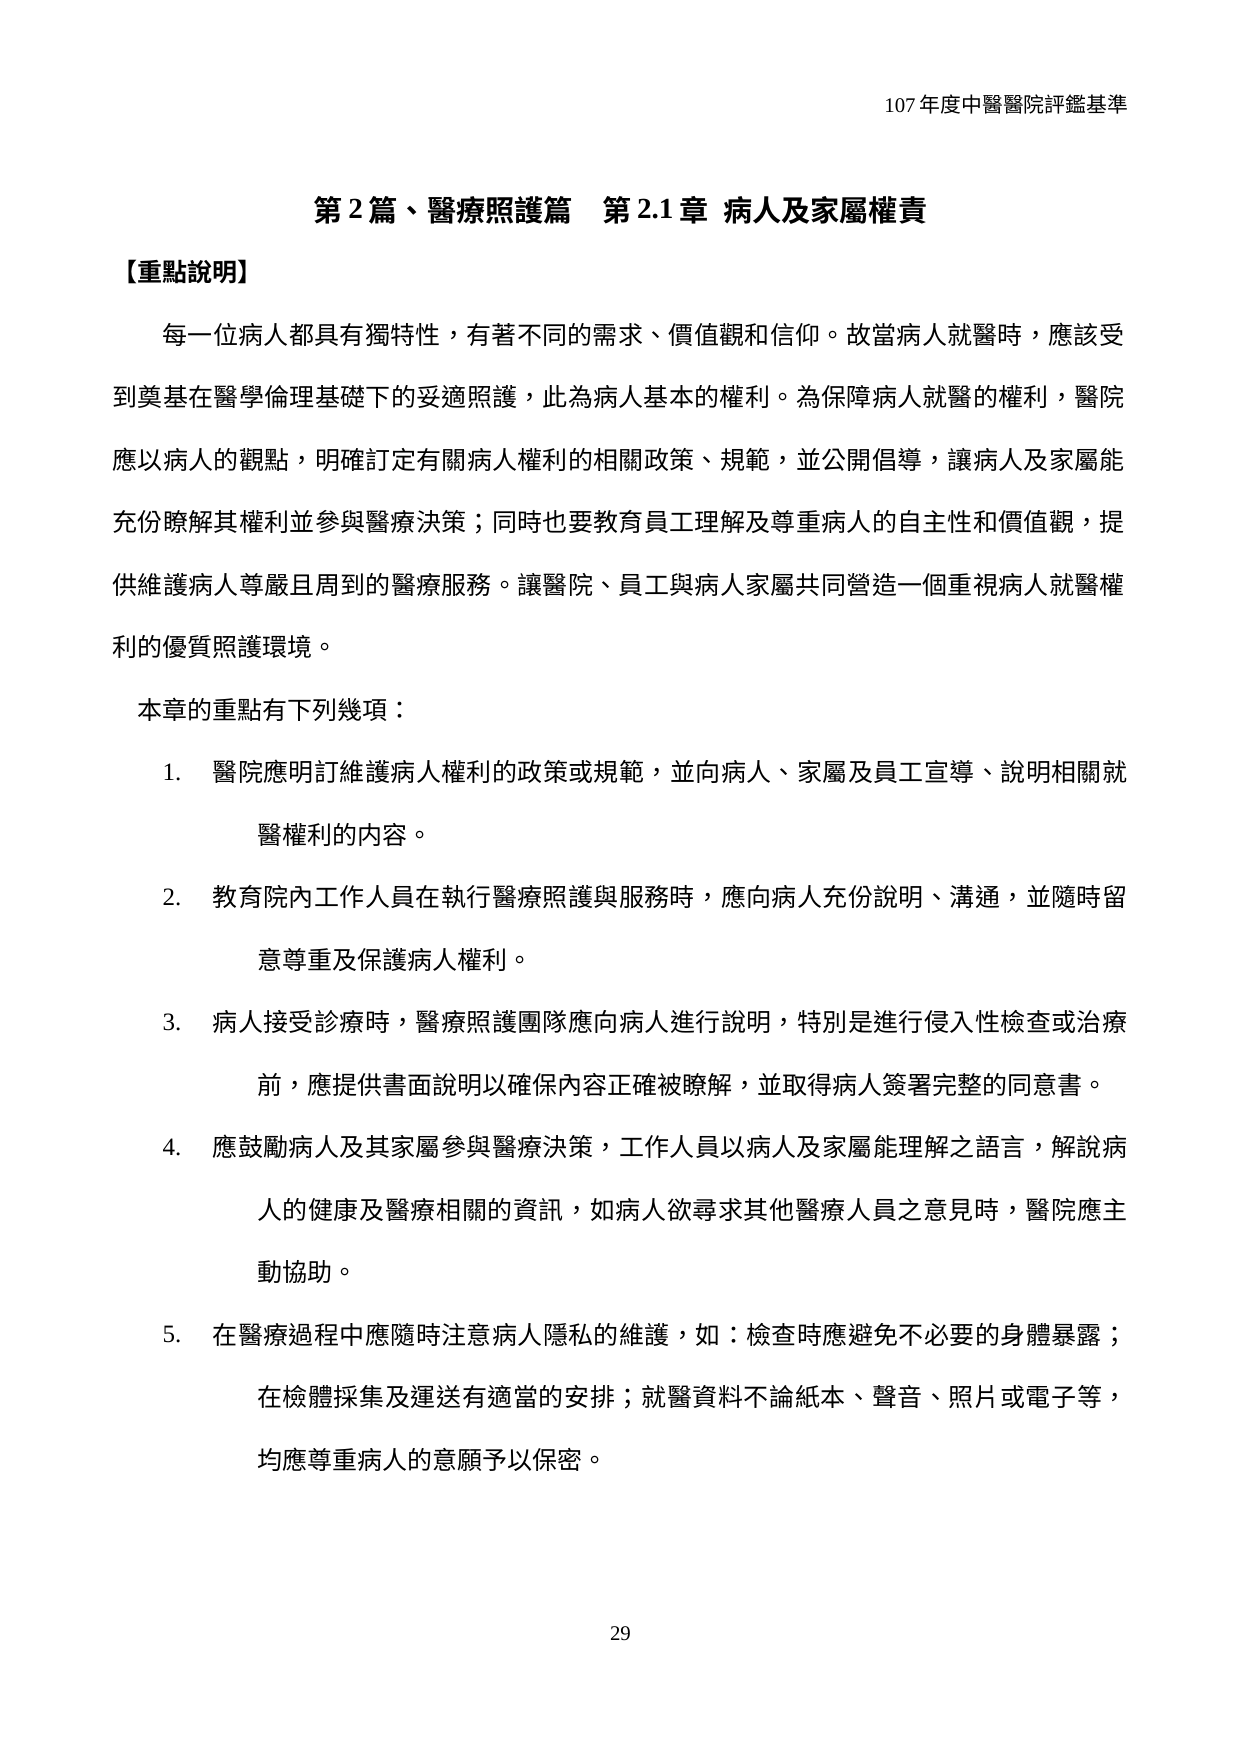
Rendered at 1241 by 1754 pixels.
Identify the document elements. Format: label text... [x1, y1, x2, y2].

text 本章的重點有下列幾項： [112, 667, 1128, 729]
list 醫院應明訂維護病人權利的政策或規範，並向病人、家屬及員工宣導、說明相關就醫權利的内容。 [162, 729, 1128, 854]
list 教育院內工作人員在執行醫療照護與服務時，應向病人充份說明、溝通，並隨時留意尊重及保護病人權利。 [162, 854, 1128, 979]
list 在醫療過程中應隨時注意病人隱私的維護，如：檢查時應避免不必要的身體暴露；在檢體採集及運送有適當的安排；就醫資料不論紙本、聲音、照片或電子等，均應尊重病人的意願予以保密。 [162, 1292, 1128, 1479]
list 應鼓勵病人及其家屬參與醫療決策，工作人員以病人及家屬能理解之語言，解說病人的健康及醫療相關的資訊，如病人欲尋求其他醫療人員之意見時，醫院應主動協助。 [162, 1104, 1128, 1292]
text 【重點說明】 [112, 229, 1128, 292]
list 病人接受診療時，醫療照護團隊應向病人進行說明，特別是進行侵入性檢查或治療前，應提供書面說明以確保內容正確被瞭解，並取得病人簽署完整的同意書。 [162, 979, 1128, 1104]
text 第2篇、醫療照護篇 第2.1章 病人及家屬權責 [112, 167, 1128, 229]
text 每一位病人都具有獨特性，有著不同的需求、價值觀和信仰。故當病人就醫時，應該受到奠基在醫學倫理基礎下的妥適照護，此為病人基本的權利。為保障病人就醫的權利，醫院應以病人的觀點，明確訂定有關病人權利的相關政策、規範，並公開倡導，讓病人及家屬能充份瞭解其權利並參與醫療決策；同時也要教育員工理解及尊重病人的自主性和價值觀，提供維護病人尊嚴且周到的醫療服務。讓醫院、員工與病人家屬共同營造一個重視病人就醫權利的優質照護環境。 [112, 292, 1128, 667]
